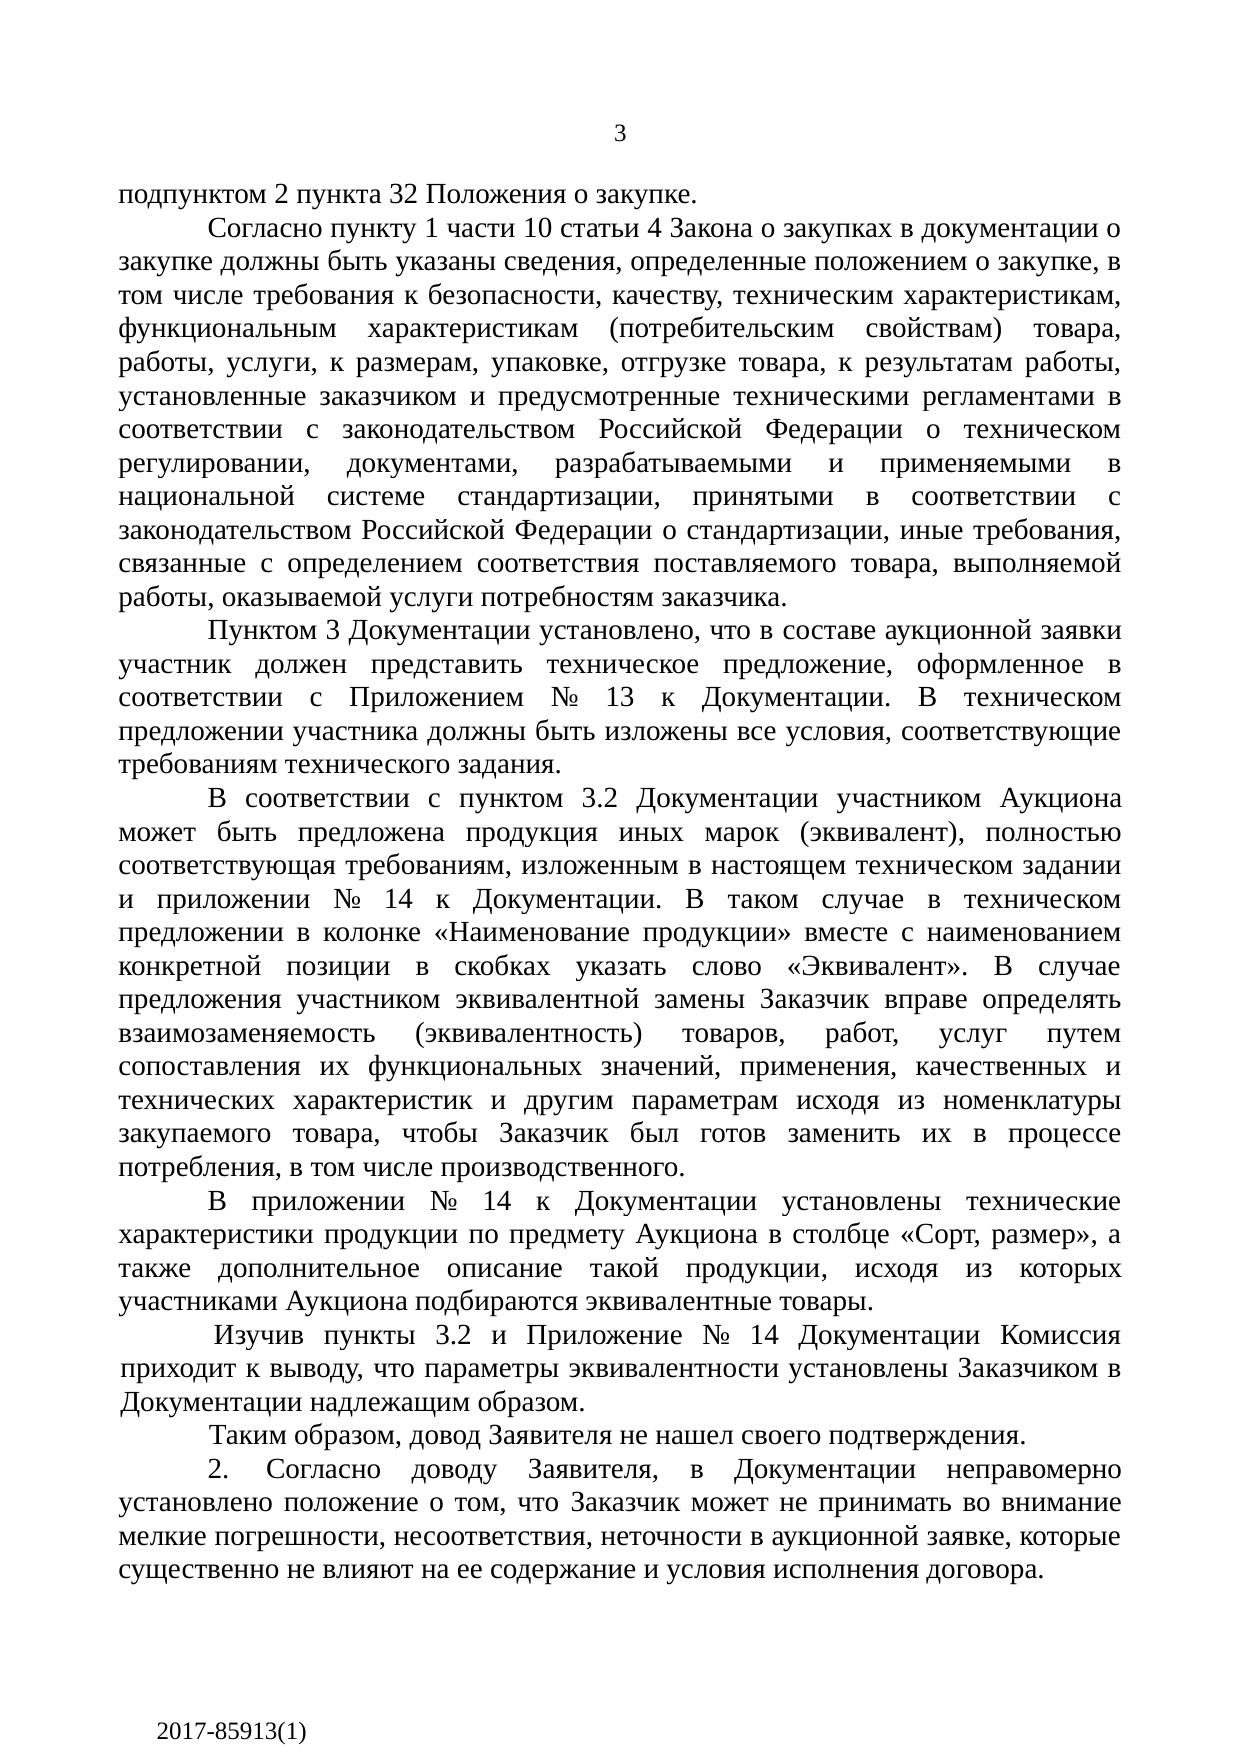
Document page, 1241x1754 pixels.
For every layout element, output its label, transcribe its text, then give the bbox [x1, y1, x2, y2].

list Изучив пункты 3.2 и Приложение № 14 Документации Комиссия приходит к выводу, что параметры эквивалентности установлены Заказчиком в Документации надлежащим образом. [120, 1317, 1122, 1417]
text 2. Согласно доводу Заявителя, в Документации неправомерно установлено положение о том, что Заказчик может не принимать во внимание мелкие погрешности, несоответствия, неточности в аукционной заявке, которые существенно не влияют на ее содержание и условия исполнения договора. [118, 1451, 1122, 1585]
text Пунктом 3 Документации установлено, что в составе аукционной заявки участник должен представить техническое предложение, оформленное в соответствии с Приложением № 13 к Документации. В техническом предложении участника должны быть изложены все условия, соответствующие требованиям технического задания. [118, 612, 1122, 780]
text Согласно пункту 1 части 10 статьи 4 Закона о закупках в документации о закупке должны быть указаны сведения, определенные положением о закупке, в том числе требования к безопасности, качеству, техническим характеристикам, функциональным характеристикам (потребительским свойствам) товара, работы, услуги, к размерам, упаковке, отгрузке товара, к результатам работы, установленные заказчиком и предусмотренные техническими регламентами в соответствии с законодательством Российской Федерации о техническом регулировании, документами, разрабатываемыми и применяемыми в национальной системе стандартизации, принятыми в соответствии с законодательством Российской Федерации о стандартизации, иные требования, связанные с определением соответствия поставляемого товара, выполняемой работы, оказываемой услуги потребностям заказчика. [118, 210, 1122, 612]
text В приложении № 14 к Документации установлены технические характеристики продукции по предмету Аукциона в столбце «Сорт, размер», а также дополнительное описание такой продукции, исходя из которых участниками Аукциона подбираются эквивалентные товары. [118, 1183, 1122, 1317]
list Таким образом, довод Заявителя не нашел своего подтверждения. [120, 1417, 1122, 1451]
text подпунктом 2 пункта 32 Положения о закупке. [118, 176, 1122, 210]
text В соответствии с пунктом 3.2 Документации участником Аукциона может быть предложена продукция иных марок (эквивалент), полностью соответствующая требованиям, изложенным в настоящем техническом задании и приложении № 14 к Документации. В таком случае в техническом предложении в колонке «Наименование продукции» вместе с наименованием конкретной позиции в скобках указать слово «Эквивалент». В случае предложения участником эквивалентной замены Заказчик вправе определять взаимозаменяемость (эквивалентность) товаров, работ, услуг путем сопоставления их функциональных значений, применения, качественных и технических характеристик и другим параметрам исходя из номенклатуры закупаемого товара, чтобы Заказчик был готов заменить их в процессе потребления, в том числе производственного. [118, 780, 1122, 1183]
